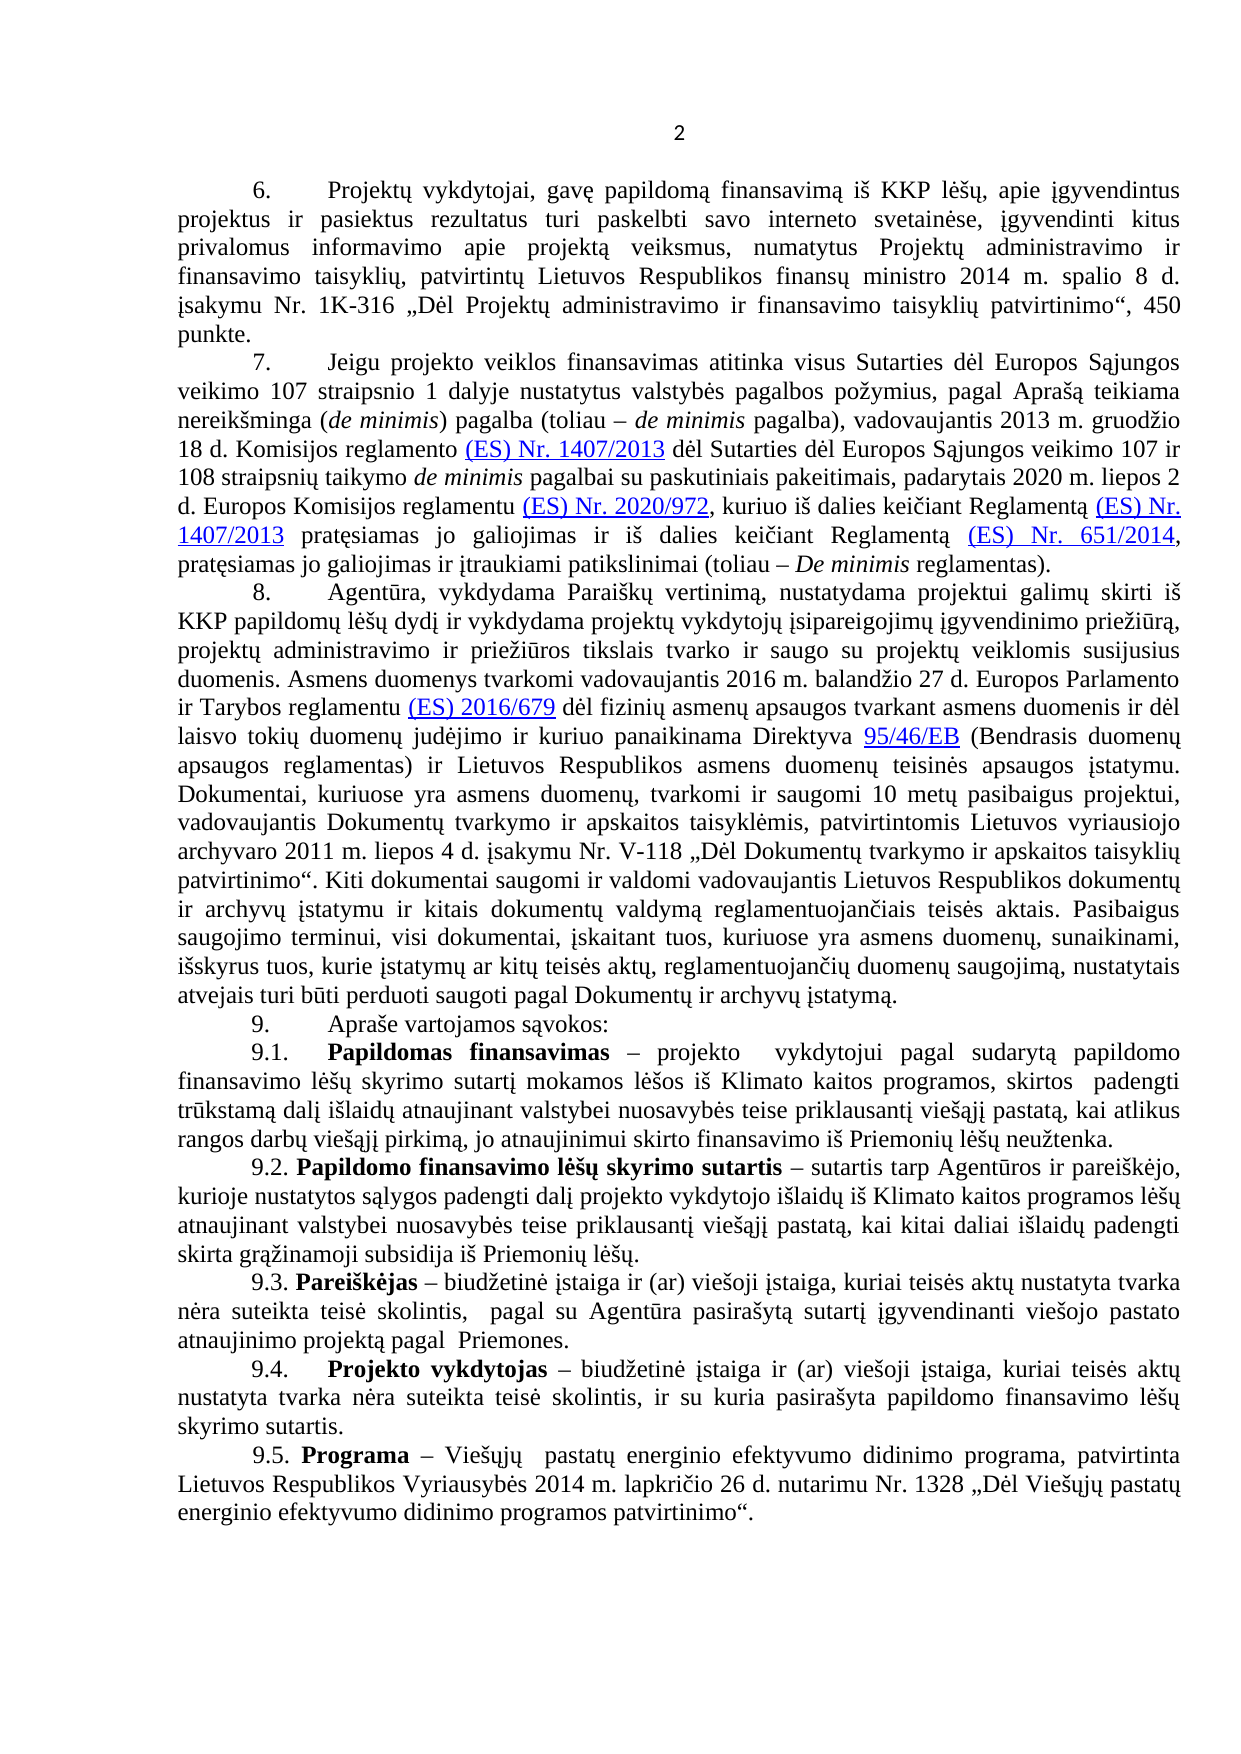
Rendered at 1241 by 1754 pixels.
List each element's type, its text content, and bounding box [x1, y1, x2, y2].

text 8. Agentūra, vykdydama Paraiškų vertinimą, nustatydama projektui galimų skirti iš KKP papildomų lėšų dydį ir vykdydama projektų vykdytojų įsipareigojimų įgyvendinimo priežiūrą, projektų administravimo ir priežiūros tikslais tvarko ir saugo su projektų veiklomis susijusius duomenis. Asmens duomenys tvarkomi vadovaujantis 2016 m. balandžio 27 d. Europos Parlamento ir Tarybos reglamentu (ES) 2016/679 dėl fizinių asmenų apsaugos tvarkant asmens duomenis ir dėl laisvo tokių duomenų judėjimo ir kuriuo panaikinama Direktyva 95/46/EB (Bendrasis duomenų apsaugos reglamentas) ir Lietuvos Respublikos asmens duomenų teisinės apsaugos įstatymu. Dokumentai, kuriuose yra asmens duomenų, tvarkomi ir saugomi 10 metų pasibaigus projektui, vadovaujantis Dokumentų tvarkymo ir apskaitos taisyklėmis, patvirtintomis Lietuvos vyriausiojo archyvaro 2011 m. liepos 4 d. įsakymu Nr. V-118 „Dėl Dokumentų tvarkymo ir apskaitos taisyklių patvirtinimo“. Kiti dokumentai saugomi ir valdomi vadovaujantis Lietuvos Respublikos dokumentų ir archyvų įstatymu ir kitais dokumentų valdymą reglamentuojančiais teisės aktais. Pasibaigus saugojimo terminui, visi dokumentai, įskaitant tuos, kuriuose yra asmens duomenų, sunaikinami, išskyrus tuos, kurie įstatymų ar kitų teisės aktų, reglamentuojančių duomenų saugojimą, nustatytais atvejais turi būti perduoti saugoti pagal Dokumentų ir archyvų įstatymą. [177, 577, 1181, 1009]
text 7. Jeigu projekto veiklos finansavimas atitinka visus Sutarties dėl Europos Sąjungos veikimo 107 straipsnio 1 dalyje nustatytus valstybės pagalbos požymius, pagal Aprašą teikiama nereikšminga (de minimis) pagalba (toliau – de minimis pagalba), vadovaujantis 2013 m. gruodžio 18 d. Komisijos reglamento (ES) Nr. 1407/2013 dėl Sutarties dėl Europos Sąjungos veikimo 107 ir 108 straipsnių taikymo de minimis pagalbai su paskutiniais pakeitimais, padarytais 2020 m. liepos 2 d. Europos Komisijos reglamentu (ES) Nr. 2020/972, kuriuo iš dalies keičiant Reglamentą (ES) Nr. 1407/2013 pratęsiamas jo galiojimas ir iš dalies keičiant Reglamentą (ES) Nr. 651/2014, pratęsiamas jo galiojimas ir įtraukiami patikslinimai (toliau – De minimis reglamentas). [177, 347, 1181, 577]
text 6. Projektų vykdytojai, gavę papildomą finansavimą iš KKP lėšų, apie įgyvendintus projektus ir pasiektus rezultatus turi paskelbti savo interneto svetainėse, įgyvendinti kitus privalomus informavimo apie projektą veiksmus, numatytus Projektų administravimo ir finansavimo taisyklių, patvirtintų Lietuvos Respublikos finansų ministro 2014 m. spalio 8 d. įsakymu Nr. 1K-316 „Dėl Projektų administravimo ir finansavimo taisyklių patvirtinimo“, 450 punkte. [177, 175, 1181, 347]
text 9. Apraše vartojamos sąvokos: [177, 1009, 1181, 1037]
text 9.5. Programa – Viešųjų pastatų energinio efektyvumo didinimo programa, patvirtinta Lietuvos Respublikos Vyriausybės 2014 m. lapkričio 26 d. nutarimu Nr. 1328 „Dėl Viešųjų pastatų energinio efektyvumo didinimo programos patvirtinimo“. [177, 1440, 1181, 1526]
text 9.2. Papildomo finansavimo lėšų skyrimo sutartis – sutartis tarp Agentūros ir pareiškėjo, kurioje nustatytos sąlygos padengti dalį projekto vykdytojo išlaidų iš Klimato kaitos programos lėšų atnaujinant valstybei nuosavybės teise priklausantį viešąjį pastatą, kai kitai daliai išlaidų padengti skirta grąžinamoji subsidija iš Priemonių lėšų. [177, 1152, 1181, 1267]
text 9.3. Pareiškėjas – biudžetinė įstaiga ir (ar) viešoji įstaiga, kuriai teisės aktų nustatyta tvarka nėra suteikta teisė skolintis, pagal su Agentūra pasirašytą sutartį įgyvendinanti viešojo pastato atnaujinimo projektą pagal Priemones. [177, 1267, 1181, 1354]
text 9.1. Papildomas finansavimas – projekto vykdytojui pagal sudarytą papildomo finansavimo lėšų skyrimo sutartį mokamos lėšos iš Klimato kaitos programos, skirtos padengti trūkstamą dalį išlaidų atnaujinant valstybei nuosavybės teise priklausantį viešąjį pastatą, kai atlikus rangos darbų viešąjį pirkimą, jo atnaujinimui skirto finansavimo iš Priemonių lėšų neužtenka. [177, 1037, 1181, 1152]
text 9.4. Projekto vykdytojas – biudžetinė įstaiga ir (ar) viešoji įstaiga, kuriai teisės aktų nustatyta tvarka nėra suteikta teisė skolintis, ir su kuria pasirašyta papildomo finansavimo lėšų skyrimo sutartis. [177, 1354, 1181, 1440]
